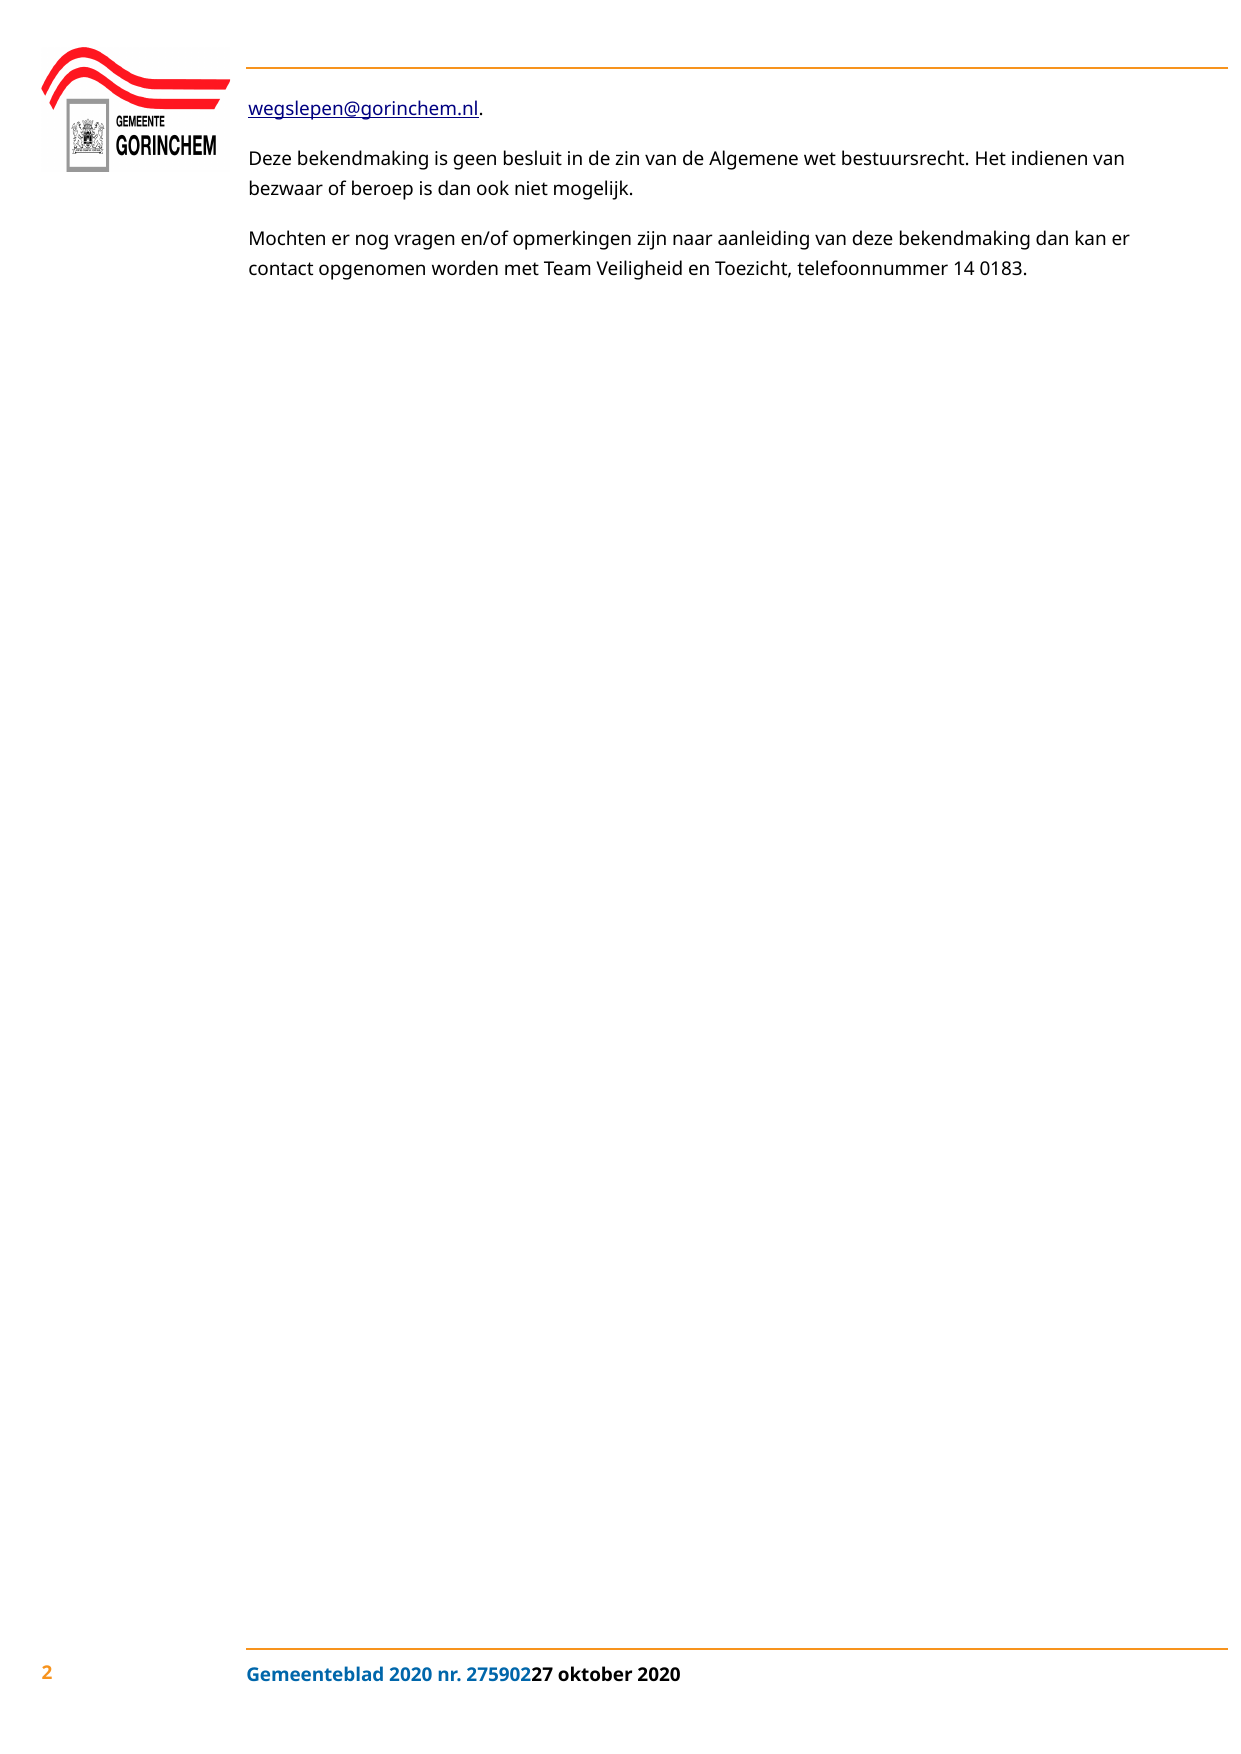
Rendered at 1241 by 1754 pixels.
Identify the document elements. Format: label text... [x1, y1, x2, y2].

text Mochten er nog vragen en/of opmerkingen zijn naar aanleiding van deze bekendmaking dan kan er contact opgenomen worden met Team Veiligheid en Toezicht, telefoonnummer 14 0183. [248, 225, 1152, 281]
text wegslepen@gorinchem.nl. [248, 95, 1152, 121]
picture [41, 47, 231, 172]
text Deze bekendmaking is geen besluit in de zin van de Algemene wet bestuursrecht. Het indienen van bezwaar of beroep is dan ook niet mogelijk. [248, 145, 1152, 201]
